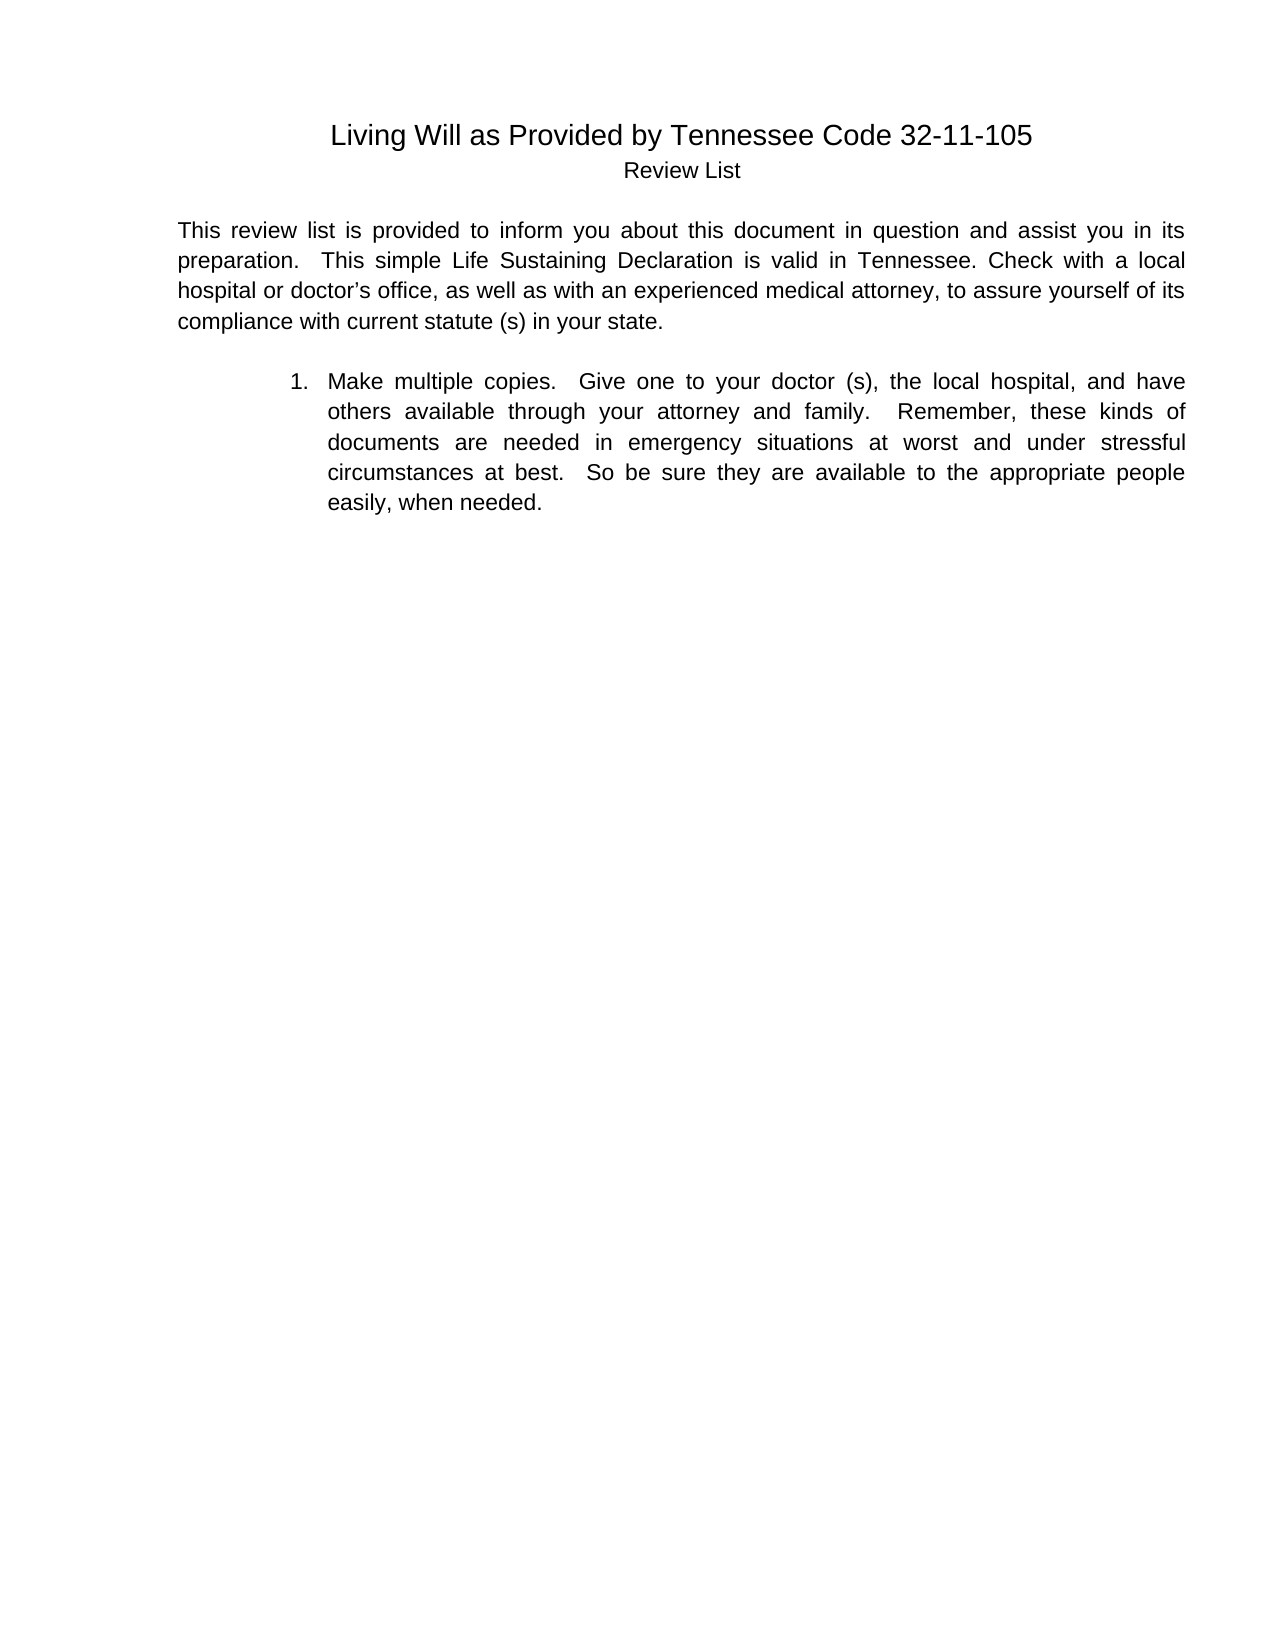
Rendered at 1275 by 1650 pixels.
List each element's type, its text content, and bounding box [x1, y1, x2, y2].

list Make multiple copies. Give one to your doctor (s), the local hospital, and have others available through your attorney and family. Remember, these kinds of documents are needed in emergency situations at worst and under stressful circumstances at best. So be sure they are available to the appropriate people easily, when needed. [290, 368, 1186, 515]
text Living Will as Provided by Tennessee Code 32-11-105 [177, 118, 1186, 152]
text Review List [177, 157, 1186, 183]
text This review list is provided to inform you about this document in question and assist you in its preparation. This simple Life Sustaining Declaration is valid in Tennessee. Check with a local hospital or doctor’s office, as well as with an experienced medical attorney, to assure yourself of its compliance with current statute (s) in your state. [177, 217, 1186, 334]
